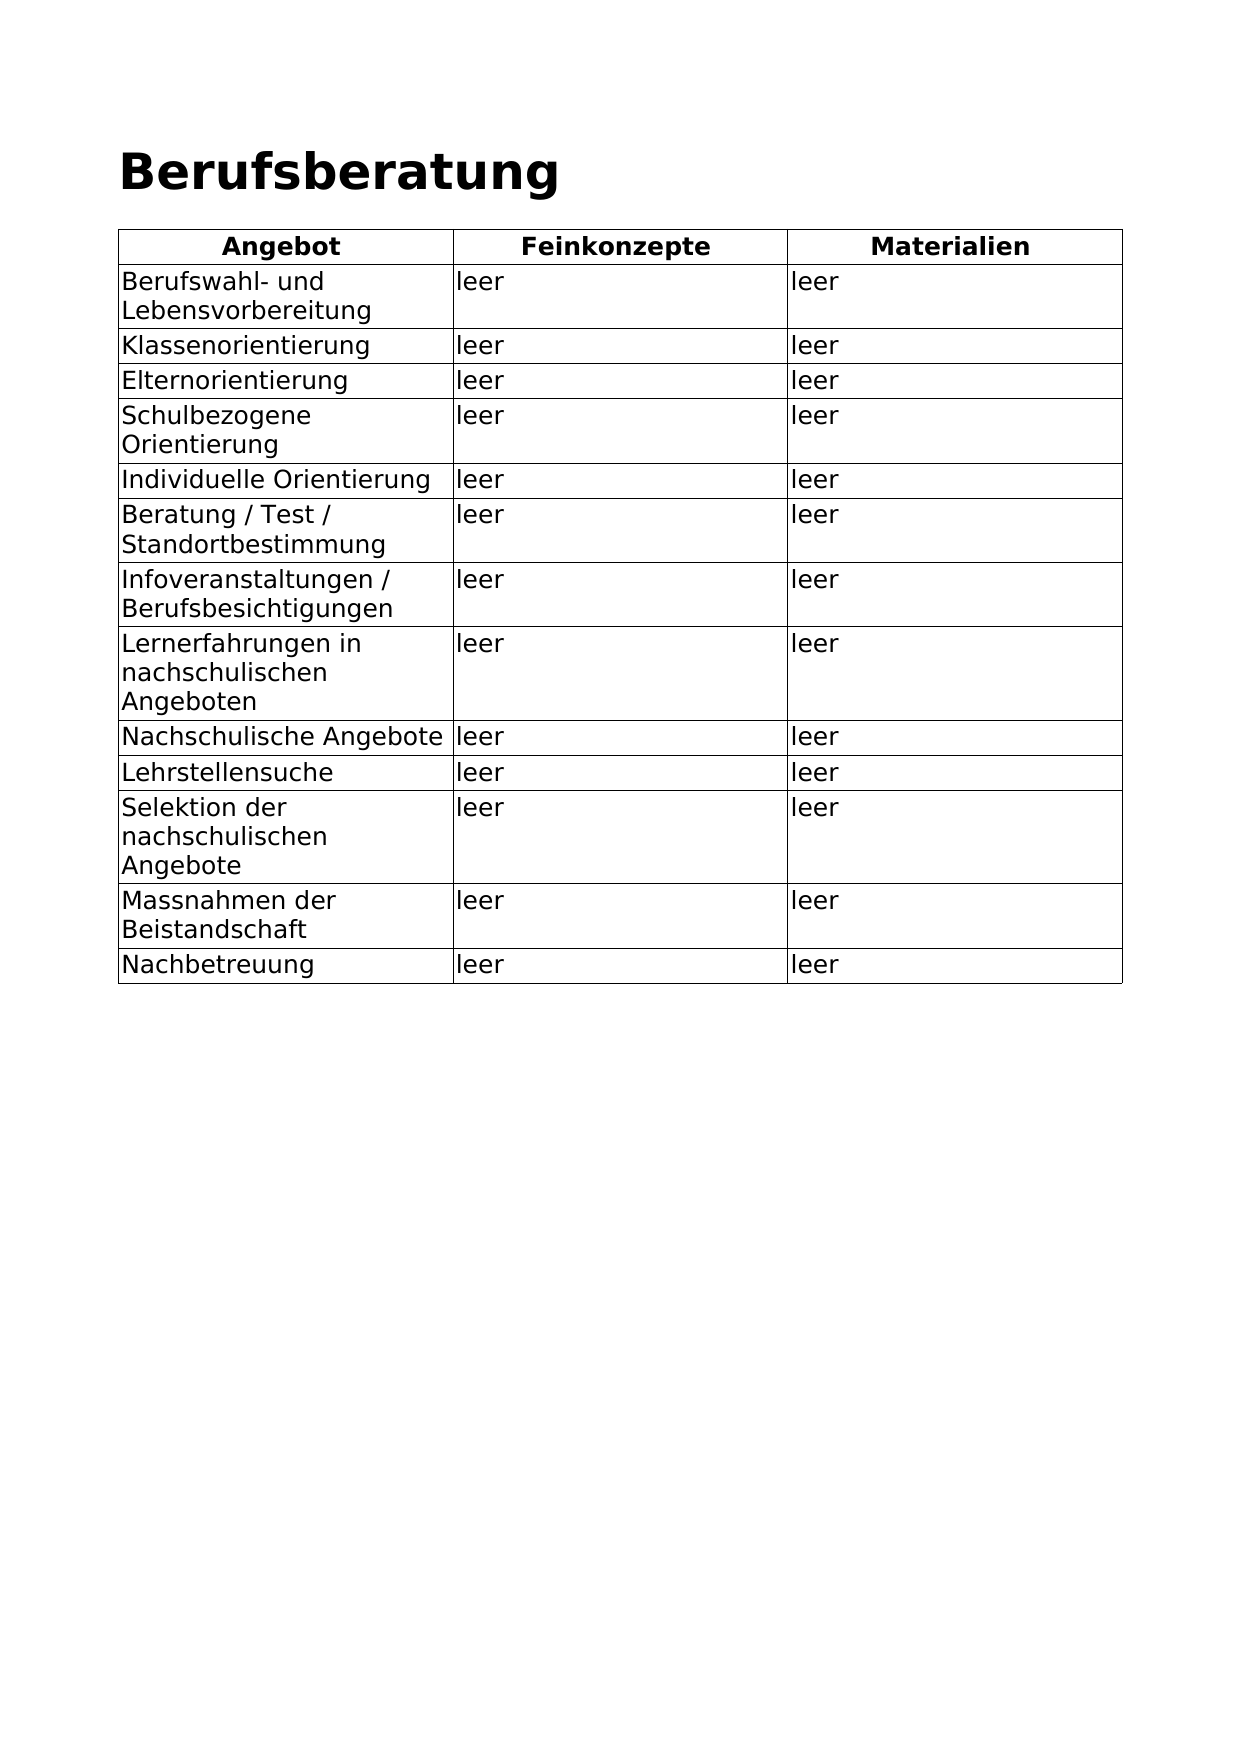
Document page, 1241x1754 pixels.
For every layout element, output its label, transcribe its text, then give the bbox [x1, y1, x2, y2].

table_cell leer [454, 563, 787, 626]
table_cell leer [454, 265, 787, 328]
table_header Angebot [119, 230, 453, 264]
subtitle Berufsberatung [118, 143, 1122, 201]
table_cell Nachbetreuung [119, 949, 453, 983]
table_cell leer [788, 563, 1122, 626]
table_cell leer [454, 499, 787, 562]
table_cell Lehrstellensuche [119, 756, 453, 790]
table_cell leer [788, 464, 1122, 498]
table_cell leer [454, 364, 787, 398]
table_cell Schulbezogene Orientierung [119, 399, 453, 462]
table_cell leer [788, 499, 1122, 562]
table_cell leer [454, 627, 787, 719]
table_cell leer [454, 464, 787, 498]
table_cell leer [454, 949, 787, 983]
table_cell leer [788, 399, 1122, 462]
table_cell Lernerfahrungen in nachschulischen Angeboten [119, 627, 453, 719]
table_cell leer [788, 265, 1122, 328]
table_cell Berufswahl- und Lebensvorbereitung [119, 265, 453, 328]
table_cell leer [454, 721, 787, 755]
table_cell Beratung / Test / Standortbestimmung [119, 499, 453, 562]
table_cell leer [788, 791, 1122, 883]
table_cell Infoveranstaltungen / Berufsbesichtigungen [119, 563, 453, 626]
table_cell leer [788, 364, 1122, 398]
table_cell leer [788, 627, 1122, 719]
table_cell leer [454, 399, 787, 462]
table_header Materialien [788, 230, 1122, 264]
table_cell Nachschulische Angebote [119, 721, 453, 755]
table_cell leer [788, 756, 1122, 790]
table_cell leer [788, 721, 1122, 755]
table_cell leer [454, 329, 787, 363]
table_cell leer [454, 756, 787, 790]
table_cell leer [454, 791, 787, 883]
table_cell leer [454, 884, 787, 947]
table_cell leer [788, 949, 1122, 983]
table_cell Elternorientierung [119, 364, 453, 398]
table_cell Individuelle Orientierung [119, 464, 453, 498]
table_cell Selektion der nachschulischen Angebote [119, 791, 453, 883]
table_header Feinkonzepte [454, 230, 787, 264]
table_cell leer [788, 329, 1122, 363]
table_cell Klassenorientierung [119, 329, 453, 363]
table_cell leer [788, 884, 1122, 947]
table_cell Massnahmen der Beistandschaft [119, 884, 453, 947]
